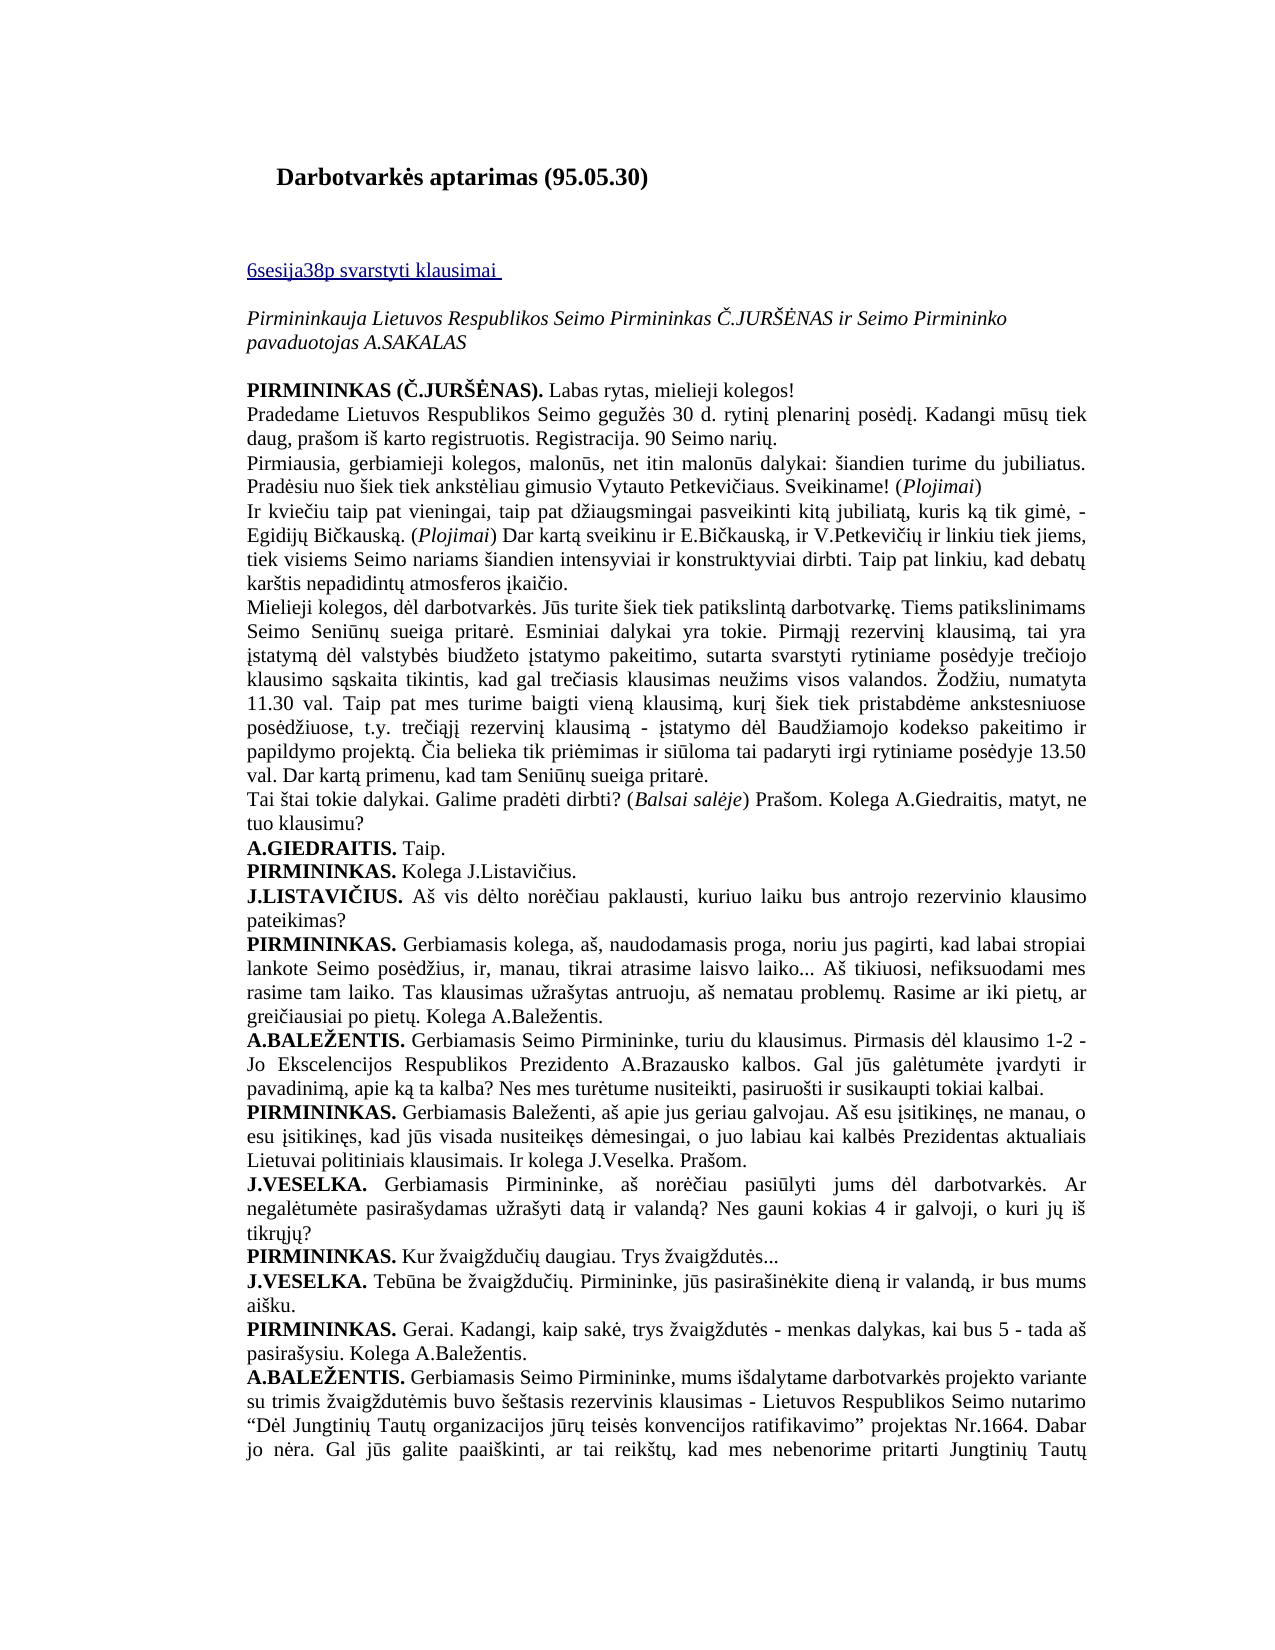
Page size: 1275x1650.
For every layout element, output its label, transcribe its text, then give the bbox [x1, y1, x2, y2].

text Pirmininkauja Lietuvos Respublikos Seimo Pirmininkas Č.JURŠĖNAS ir Seimo Pirmininko pavaduotojas A.SAKALAS [247, 306, 1087, 354]
text A.GIEDRAITIS. Taip. [247, 835, 1087, 859]
text Ir kviečiu taip pat vieningai, taip pat džiaugsmingai pasveikinti kitą jubiliatą, kuris ką tik gimė, - Egidijų Bičkauską. (Plojimai) Dar kartą sveikinu ir E.Bičkauską, ir V.Petkevičių ir linkiu tiek jiems, tiek visiems Seimo nariams šiandien intensyviai ir konstruktyviai dirbti. Taip pat linkiu, kad debatų karštis nepadidintų atmosferos įkaičio. [247, 498, 1087, 595]
text PIRMININKAS. Kolega J.Listavičius. [247, 859, 1087, 883]
text Darbotvarkės aptarimas (95.05.30) [247, 162, 1087, 191]
text Tai štai tokie dalykai. Galime pradėti dirbti? (Balsai salėje) Prašom. Kolega A.Giedraitis, matyt, ne tuo klausimu? [247, 787, 1087, 835]
text PIRMININKAS. Gerbiamasis Baleženti, aš apie jus geriau galvojau. Aš esu įsitikinęs, ne manau, o esu įsitikinęs, kad jūs visada nusiteikęs dėmesingai, o juo labiau kai kalbės Prezidentas aktualiais Lietuvai politiniais klausimais. Ir kolega J.Veselka. Prašom. [247, 1100, 1087, 1172]
text PIRMININKAS. Gerbiamasis kolega, aš, naudodamasis proga, noriu jus pagirti, kad labai stropiai lankote Seimo posėdžius, ir, manau, tikrai atrasime laisvo laiko... Aš tikiuosi, nefiksuodami mes rasime tam laiko. Tas klausimas užrašytas antruoju, aš nematau problemų. Rasime ar iki pietų, ar greičiausiai po pietų. Kolega A.Baležentis. [247, 932, 1087, 1028]
text 6sesija38p svarstyti klausimai [247, 257, 1087, 282]
text Mielieji kolegos, dėl darbotvarkės. Jūs turite šiek tiek patikslintą darbotvarkę. Tiems patikslinimams Seimo Seniūnų sueiga pritarė. Esminiai dalykai yra tokie. Pirmąjį rezervinį klausimą, tai yra įstatymą dėl valstybės biudžeto įstatymo pakeitimo, sutarta svarstyti rytiniame posėdyje trečiojo klausimo sąskaita tikintis, kad gal trečiasis klausimas neužims visos valandos. Žodžiu, numatyta 11.30 val. Taip pat mes turime baigti vieną klausimą, kurį šiek tiek pristabdėme ankstesniuose posėdžiuose, t.y. trečiąjį rezervinį klausimą - įstatymo dėl Baudžiamojo kodekso pakeitimo ir papildymo projektą. Čia belieka tik priėmimas ir siūloma tai padaryti irgi rytiniame posėdyje 13.50 val. Dar kartą primenu, kad tam Seniūnų sueiga pritarė. [247, 595, 1087, 787]
text A.BALEŽENTIS. Gerbiamasis Seimo Pirmininke, mums išdalytame darbotvarkės projekto variante su trimis žvaigždutėmis buvo šeštasis rezervinis klausimas - Lietuvos Respublikos Seimo nutarimo “Dėl Jungtinių Tautų organizacijos jūrų teisės konvencijos ratifikavimo” projektas Nr.1664. Dabar jo nėra. Gal jūs galite paaiškinti, ar tai reikštų, kad mes nebenorime pritarti Jungtinių Tautų [247, 1365, 1087, 1461]
text A.BALEŽENTIS. Gerbiamasis Seimo Pirmininke, turiu du klausimus. Pirmasis dėl klausimo 1-2 - Jo Ekscelencijos Respublikos Prezidento A.Brazausko kalbos. Gal jūs galėtumėte įvardyti ir pavadinimą, apie ką ta kalba? Nes mes turėtume nusiteikti, pasiruošti ir susikaupti tokiai kalbai. [247, 1028, 1087, 1100]
text J.VESELKA. Gerbiamasis Pirmininke, aš norėčiau pasiūlyti jums dėl darbotvarkės. Ar negalėtumėte pasirašydamas užrašyti datą ir valandą? Nes gauni kokias 4 ir galvoji, o kuri jų iš tikrųjų? [247, 1172, 1087, 1244]
text J.LISTAVIČIUS. Aš vis dėlto norėčiau paklausti, kuriuo laiku bus antrojo rezervinio klausimo pateikimas? [247, 883, 1087, 932]
text PIRMININKAS. Kur žvaigždučių daugiau. Trys žvaigždutės... [247, 1244, 1087, 1268]
text PIRMININKAS. Gerai. Kadangi, kaip sakė, trys žvaigždutės - menkas dalykas, kai bus 5 - tada aš pasirašysiu. Kolega A.Baležentis. [247, 1317, 1087, 1365]
text Pradedame Lietuvos Respublikos Seimo gegužės 30 d. rytinį plenarinį posėdį. Kadangi mūsų tiek daug, prašom iš karto registruotis. Registracija. 90 Seimo narių. [247, 402, 1087, 450]
text J.VESELKA. Tebūna be žvaigždučių. Pirmininke, jūs pasirašinėkite dieną ir valandą, ir bus mums aišku. [247, 1268, 1087, 1317]
text Pirmiausia, gerbiamieji kolegos, malonūs, net itin malonūs dalykai: šiandien turime du jubiliatus. Pradėsiu nuo šiek tiek ankstėliau gimusio Vytauto Petkevičiaus. Sveikiname! (Plojimai) [247, 450, 1087, 498]
text PIRMININKAS (Č.JURŠĖNAS). Labas rytas, mielieji kolegos! [247, 378, 1087, 402]
